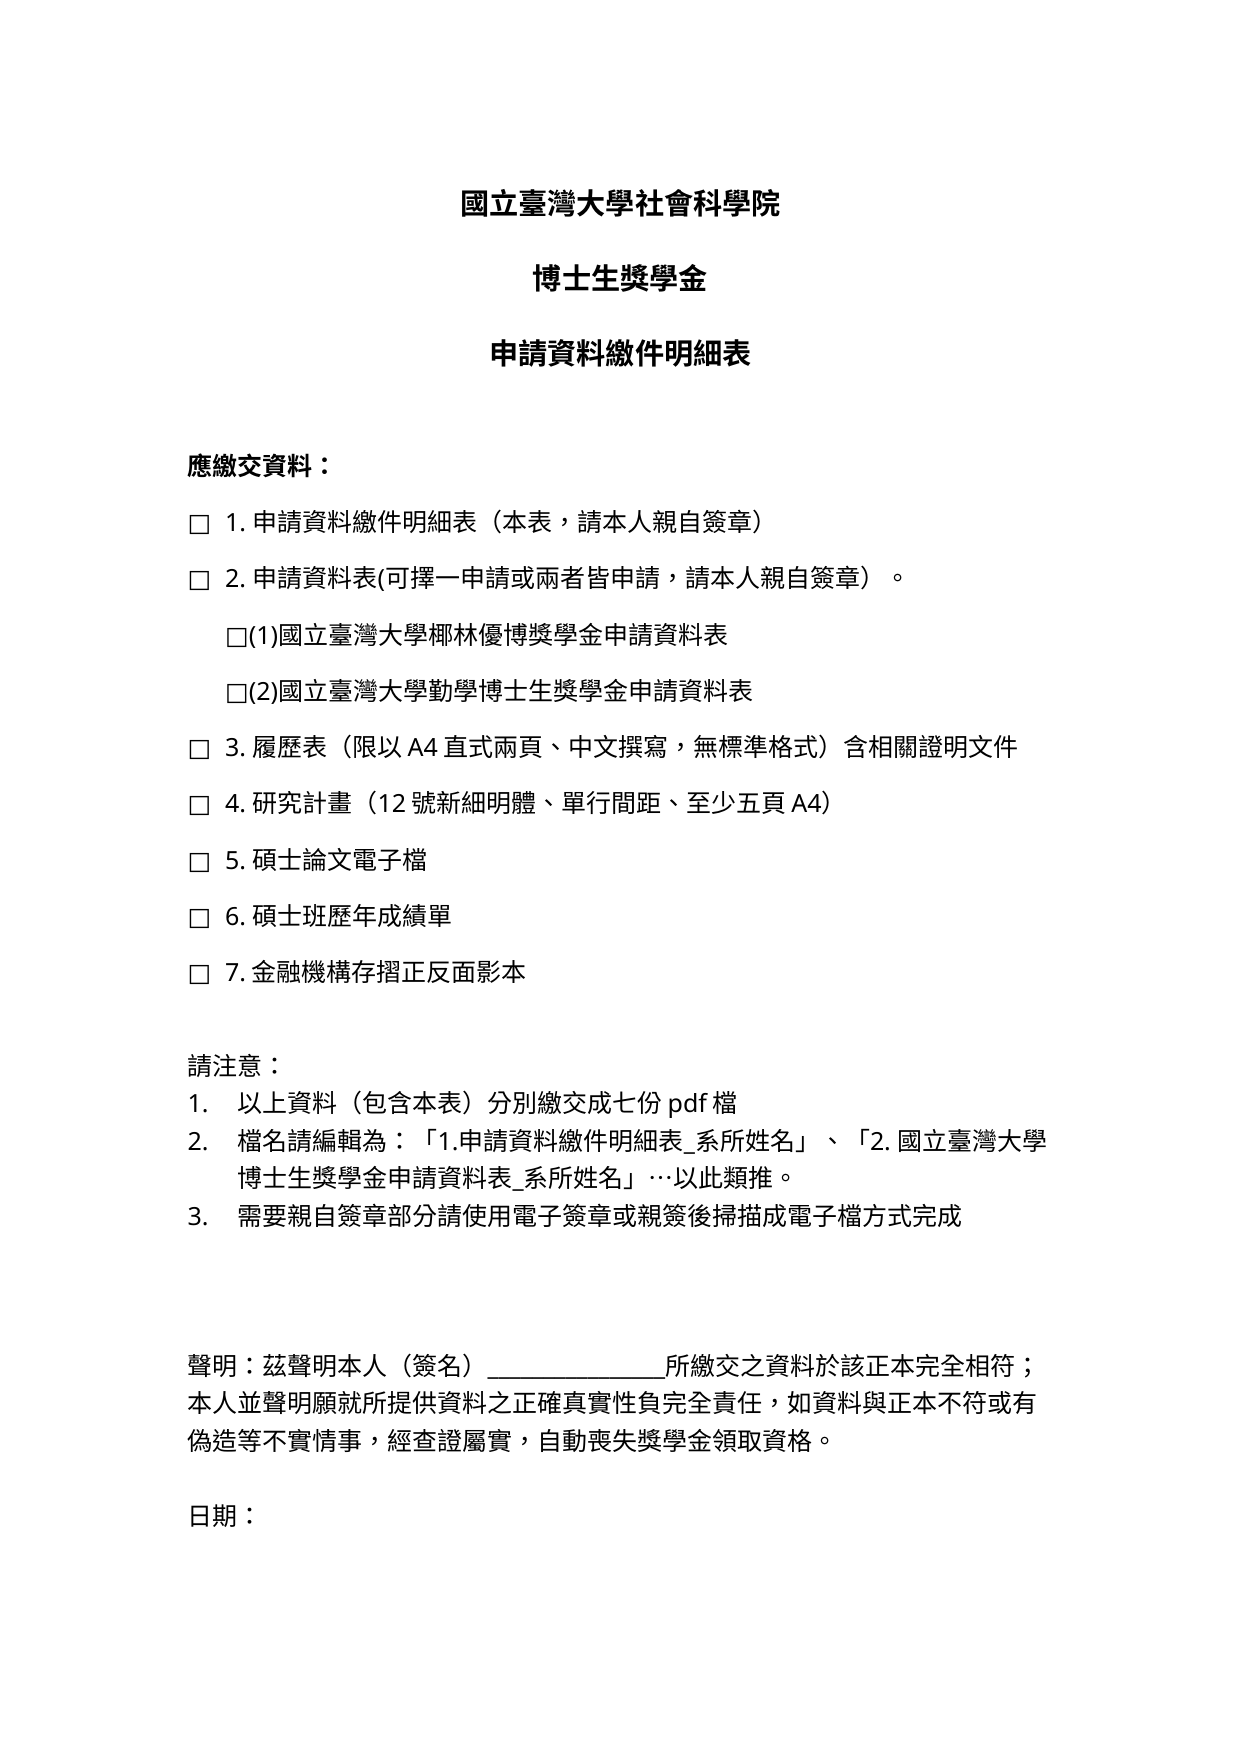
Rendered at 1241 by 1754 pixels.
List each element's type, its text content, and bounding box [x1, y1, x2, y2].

text 國立臺灣大學社會科學院 [187, 164, 1053, 239]
list 5. 碩士論文電子檔 [187, 839, 1053, 877]
list 4. 研究計畫（12號新細明體、單行間距、至少五頁A4） [187, 783, 1053, 821]
list 以上資料（包含本表）分別繳交成七份pdf檔 [187, 1083, 1053, 1121]
list 需要親自簽章部分請使用電子簽章或親簽後掃描成電子檔方式完成 [187, 1196, 1053, 1233]
text 請注意： [187, 1046, 1053, 1083]
list 7. 金融機構存摺正反面影本 [187, 952, 1053, 989]
list 2. 申請資料表(可擇一申請或兩者皆申請，請本人親自簽章）。 [187, 558, 1053, 596]
list □(1)國立臺灣大學椰林優博獎學金申請資料表 [225, 614, 1053, 652]
text 申請資料繳件明細表 [187, 314, 1053, 389]
list 1. 申請資料繳件明細表（本表，請本人親自簽章） [187, 502, 1053, 539]
text 聲明：茲聲明本人（簽名）________________所繳交之資料於該正本完全相符；本人並聲明願就所提供資料之正確真實性負完全責任，如資料與正本不符或有偽造等不實情事，經查證屬實，自動喪失獎學金領取資格。 [187, 1346, 1053, 1458]
text 應繳交資料： [187, 446, 1053, 483]
list 6. 碩士班歷年成績單 [187, 896, 1053, 933]
list 3. 履歷表（限以A4直式兩頁、中文撰寫，無標準格式）含相關證明文件 [187, 727, 1053, 764]
text 博士生獎學金 [187, 239, 1053, 314]
list 檔名請編輯為：「1.申請資料繳件明細表_系所姓名」、「2. 國立臺灣大學博士生獎學金申請資料表_系所姓名」…以此類推。 [187, 1121, 1053, 1196]
list □(2)國立臺灣大學勤學博士生獎學金申請資料表 [225, 671, 1053, 708]
text 日期： [187, 1496, 1053, 1533]
